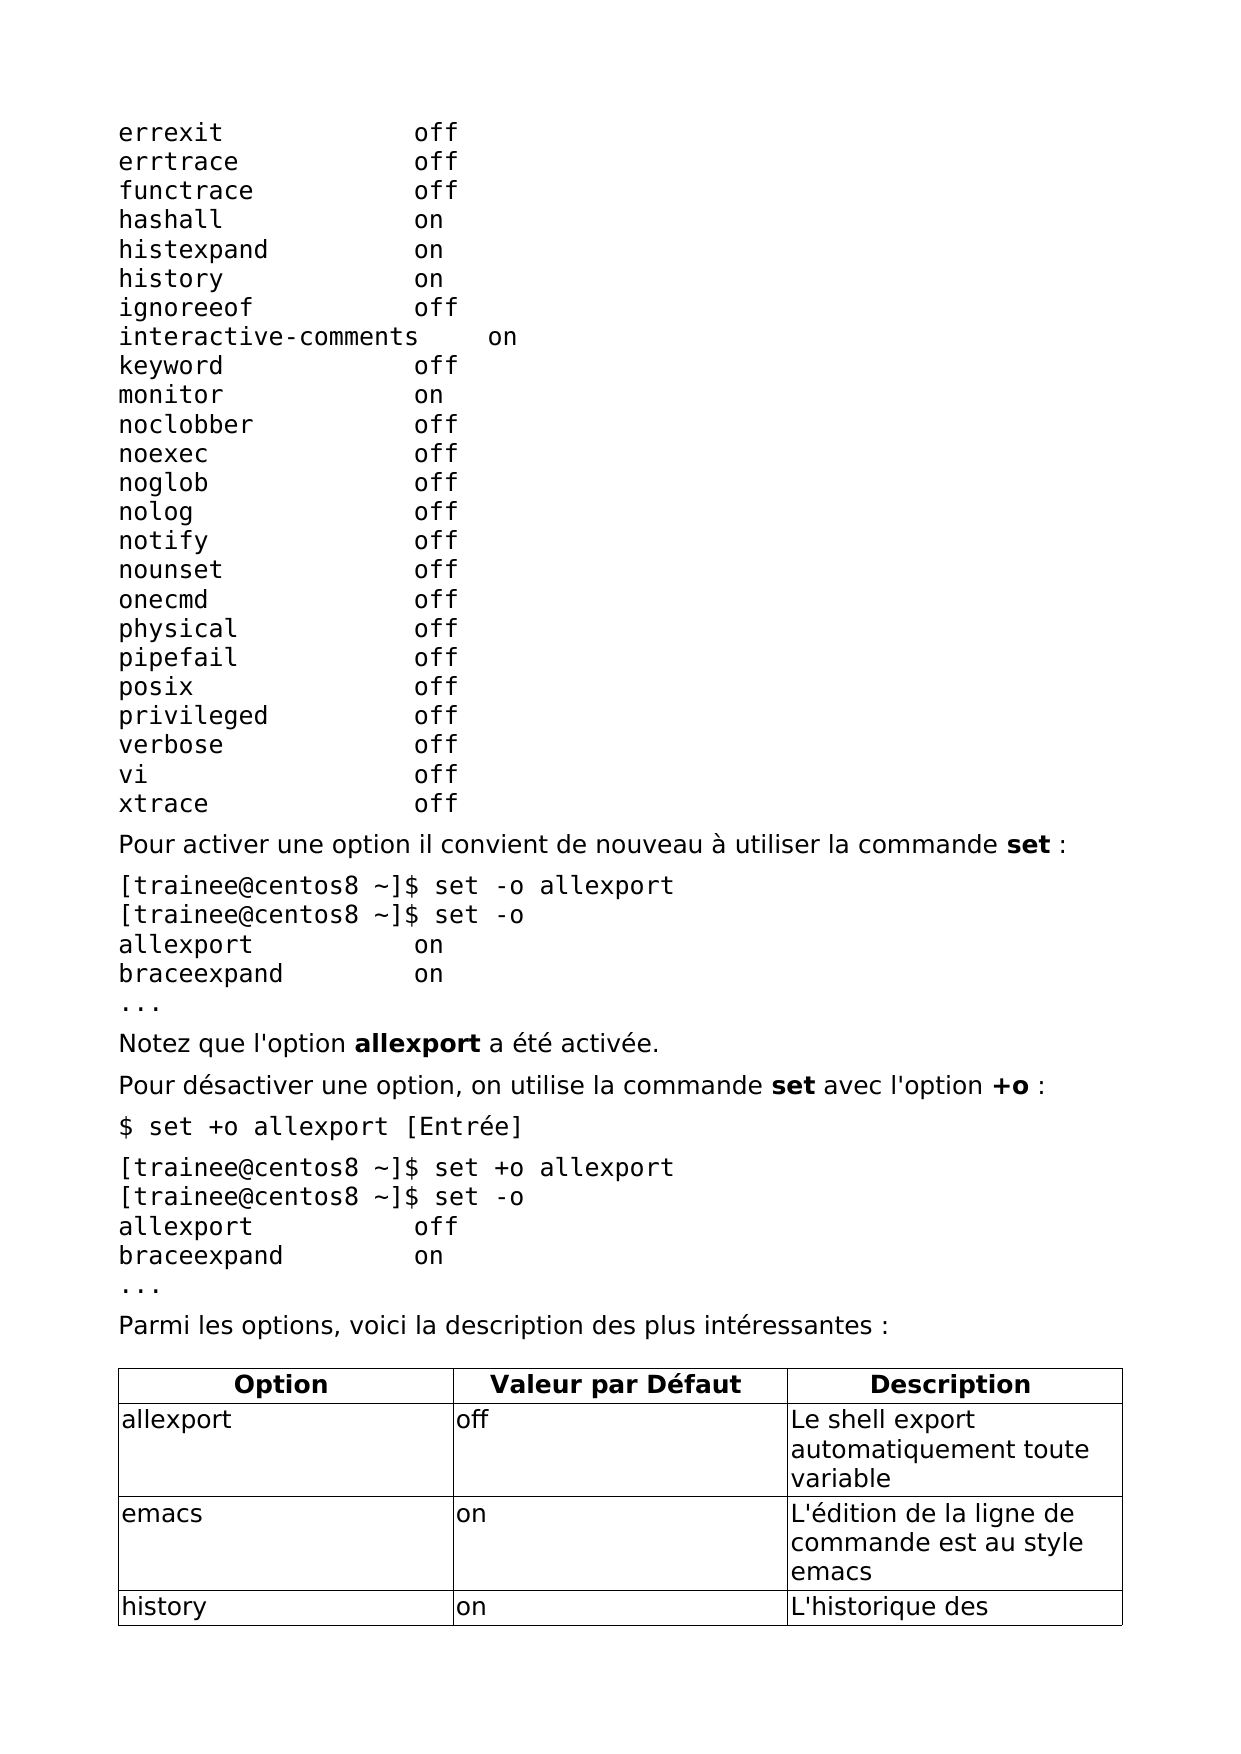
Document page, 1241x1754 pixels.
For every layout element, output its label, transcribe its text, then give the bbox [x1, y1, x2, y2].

text Parmi les options, voici la description des plus intéressantes : [118, 1311, 1122, 1340]
table_cell Le shell export automatiquement toute variable [788, 1404, 1122, 1496]
table_cell on [454, 1591, 787, 1624]
table_cell L'édition de la ligne de commande est au style emacs [788, 1497, 1122, 1589]
table_header Option [119, 1369, 453, 1403]
table_cell emacs [119, 1497, 453, 1589]
text Notez que l'option allexport a été activée. [118, 1029, 1122, 1058]
text [trainee@centos8 ~]$ set -o allexport [trainee@centos8 ~]$ set -o allexport on braceexpand on ... [118, 872, 1122, 1017]
table_header Description [788, 1369, 1122, 1403]
table_cell off [454, 1404, 787, 1496]
text Pour désactiver une option, on utilise la commande set avec l'option +o : [118, 1071, 1122, 1100]
table_cell allexport [119, 1404, 453, 1496]
table_cell history [119, 1591, 453, 1624]
text [trainee@centos8 ~]$ set +o allexport [trainee@centos8 ~]$ set -o allexport off braceexpand on ... [118, 1153, 1122, 1299]
text $ set +o allexport [Entrée] [118, 1112, 1122, 1142]
text Pour activer une option il convient de nouveau à utiliser la commande set : [118, 830, 1122, 859]
text errexit off errtrace off functrace off hashall on histexpand on history on ignoreeof off interactive-comments on keyword off monitor on noclobber off noexec off noglob off nolog off notify off nounset off onecmd off physical off pipefail off posix off privileged off verbose off vi off xtrace off [118, 118, 1122, 818]
table_cell L'historique des [788, 1591, 1122, 1624]
table_cell on [454, 1497, 787, 1589]
table_header Valeur par Défaut [454, 1369, 787, 1403]
